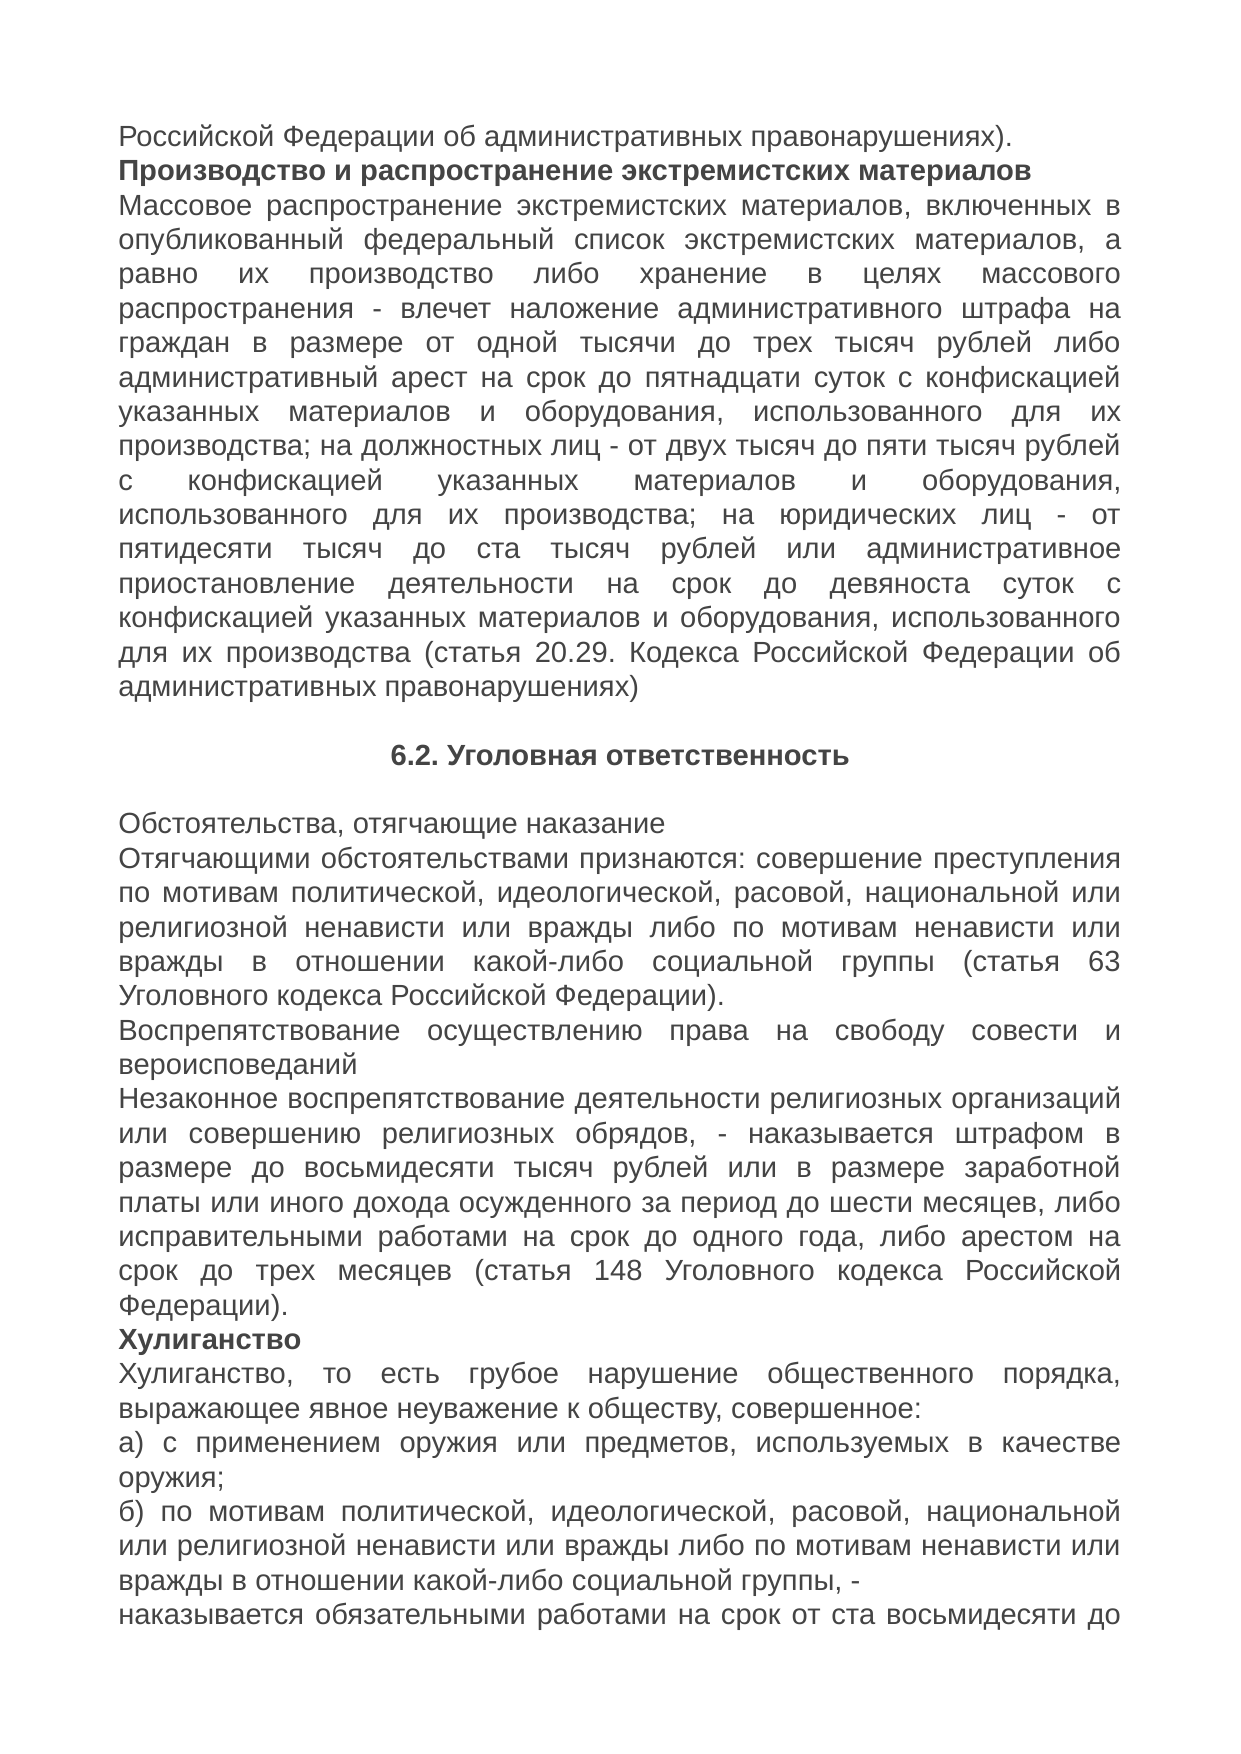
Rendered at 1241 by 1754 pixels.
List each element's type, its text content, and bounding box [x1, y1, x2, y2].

text Хулиганство, то есть грубое нарушение общественного порядка, выражающее явное неуважение к обществу, совершенное: [118, 1356, 1122, 1424]
text Воспрепятствование осуществлению права на свободу совести и вероисповеданий [118, 1012, 1122, 1081]
text Отягчающими обстоятельствами признаются: совершение преступления по мотивам политической, идеологической, расовой, национальной или религиозной ненависти или вражды либо по мотивам ненависти или вражды в отношении какой-либо социальной группы (статья 63 Уголовного кодекса Российской Федерации). [118, 840, 1122, 1012]
text Российской Федерации об административных правонарушениях). [118, 118, 1122, 152]
text 6.2. Уголовная ответственность [118, 737, 1122, 771]
text Обстоятельства, отягчающие наказание [118, 806, 1122, 840]
text Производство и распространение экстремистских материалов [118, 152, 1122, 187]
text а) с применением оружия или предметов, используемых в качестве оружия; [118, 1424, 1122, 1493]
text Незаконное воспрепятствование деятельности религиозных организаций или совершению религиозных обрядов, - наказывается штрафом в размере до восьмидесяти тысяч рублей или в размере заработной платы или иного дохода осужденного за период до шести месяцев, либо исправительными работами на срок до одного года, либо арестом на срок до трех месяцев (статья 148 Уголовного кодекса Российской Федерации). [118, 1081, 1122, 1321]
text Массовое распространение экстремистских материалов, включенных в опубликованный федеральный список экстремистских материалов, а равно их производство либо хранение в целях массового распространения - влечет наложение административного штрафа на граждан в размере от одной тысячи до трех тысяч рублей либо административный арест на срок до пятнадцати суток с конфискацией указанных материалов и оборудования, использованного для их производства; на должностных лиц - от двух тысяч до пяти тысяч рублей с конфискацией указанных материалов и оборудования, использованного для их производства; на юридических лиц - от пятидесяти тысяч до ста тысяч рублей или административное приостановление деятельности на срок до девяноста суток с конфискацией указанных материалов и оборудования, использованного для их производства (статья 20.29. Кодекса Российской Федерации об административных правонарушениях) [118, 187, 1122, 702]
text наказывается обязательными работами на срок от ста восьмидесяти до [118, 1596, 1122, 1631]
text б) по мотивам политической, идеологической, расовой, национальной или религиозной ненависти или вражды либо по мотивам ненависти или вражды в отношении какой-либо социальной группы, - [118, 1493, 1122, 1596]
text Хулиганство [118, 1321, 1122, 1356]
